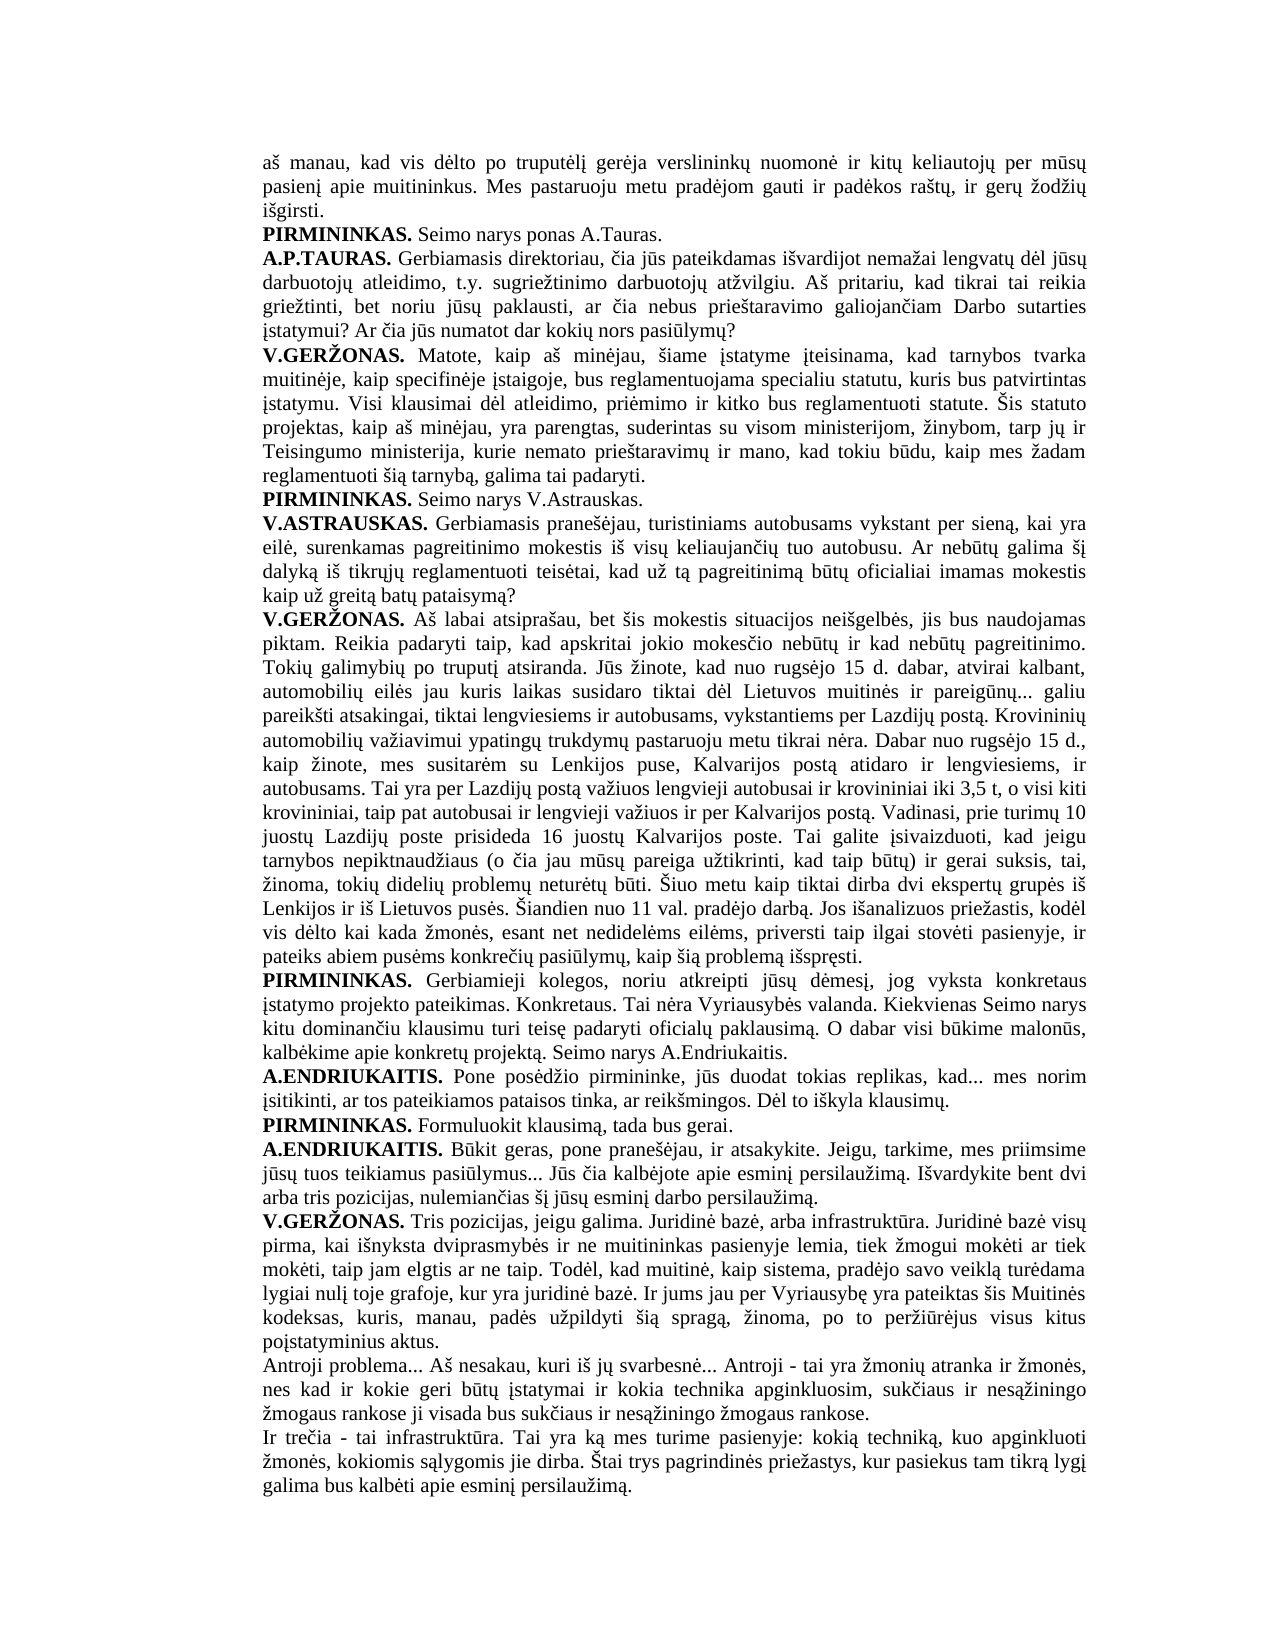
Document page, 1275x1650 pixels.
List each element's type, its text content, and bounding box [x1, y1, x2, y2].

text V.GERŽONAS. Tris pozicijas, jeigu galima. Juridinė bazė, arba infrastruktūra. Juridinė bazė visų pirma, kai išnyksta dviprasmybės ir ne muitininkas pasienyje lemia, tiek žmogui mokėti ar tiek mokėti, taip jam elgtis ar ne taip. Todėl, kad muitinė, kaip sistema, pradėjo savo veiklą turėdama lygiai nulį toje grafoje, kur yra juridinė bazė. Ir jums jau per Vyriausybę yra pateiktas šis Muitinės kodeksas, kuris, manau, padės užpildyti šią spragą, žinoma, po to peržiūrėjus visus kitus poįstatyminius aktus. [262, 1209, 1087, 1353]
text PIRMININKAS. Gerbiamieji kolegos, noriu atkreipti jūsų dėmesį, jog vyksta konkretaus įstatymo projekto pateikimas. Konkretaus. Tai nėra Vyriausybės valanda. Kiekvienas Seimo narys kitu dominančiu klausimu turi teisę padaryti oficialų paklausimą. O dabar visi būkime malonūs, kalbėkime apie konkretų projektą. Seimo narys A.Endriukaitis. [262, 968, 1087, 1064]
text A.P.TAURAS. Gerbiamasis direktoriau, čia jūs pateikdamas išvardijot nemažai lengvatų dėl jūsų darbuotojų atleidimo, t.y. sugriežtinimo darbuotojų atžvilgiu. Aš pritariu, kad tikrai tai reikia griežtinti, bet noriu jūsų paklausti, ar čia nebus prieštaravimo galiojančiam Darbo sutarties įstatymui? Ar čia jūs numatot dar kokių nors pasiūlymų? [262, 246, 1087, 342]
text V.GERŽONAS. Matote, kaip aš minėjau, šiame įstatyme įteisinama, kad tarnybos tvarka muitinėje, kaip specifinėje įstaigoje, bus reglamentuojama specialiu statutu, kuris bus patvirtintas įstatymu. Visi klausimai dėl atleidimo, priėmimo ir kitko bus reglamentuoti statute. Šis statuto projektas, kaip aš minėjau, yra parengtas, suderintas su visom ministerijom, žinybom, tarp jų ir Teisingumo ministerija, kurie nemato prieštaravimų ir mano, kad tokiu būdu, kaip mes žadam reglamentuoti šią tarnybą, galima tai padaryti. [262, 342, 1087, 487]
text A.ENDRIUKAITIS. Būkit geras, pone pranešėjau, ir atsakykite. Jeigu, tarkime, mes priimsime jūsų tuos teikiamus pasiūlymus... Jūs čia kalbėjote apie esminį persilaužimą. Išvardykite bent dvi arba tris pozicijas, nulemiančias šį jūsų esminį darbo persilaužimą. [262, 1137, 1087, 1209]
text V.ASTRAUSKAS. Gerbiamasis pranešėjau, turistiniams autobusams vykstant per sieną, kai yra eilė, surenkamas pagreitinimo mokestis iš visų keliaujančių tuo autobusu. Ar nebūtų galima šį dalyką iš tikrųjų reglamentuoti teisėtai, kad už tą pagreitinimą būtų oficialiai imamas mokestis kaip už greitą batų pataisymą? [262, 511, 1087, 607]
text V.GERŽONAS. Aš labai atsiprašau, bet šis mokestis situacijos neišgelbės, jis bus naudojamas piktam. Reikia padaryti taip, kad apskritai jokio mokesčio nebūtų ir kad nebūtų pagreitinimo. Tokių galimybių po truputį atsiranda. Jūs žinote, kad nuo rugsėjo 15 d. dabar, atvirai kalbant, automobilių eilės jau kuris laikas susidaro tiktai dėl Lietuvos muitinės ir pareigūnų... galiu pareikšti atsakingai, tiktai lengviesiems ir autobusams, vykstantiems per Lazdijų postą. Krovininių automobilių važiavimui ypatingų trukdymų pastaruoju metu tikrai nėra. Dabar nuo rugsėjo 15 d., kaip žinote, mes susitarėm su Lenkijos puse, Kalvarijos postą atidaro ir lengviesiems, ir autobusams. Tai yra per Lazdijų postą važiuos lengvieji autobusai ir krovininiai iki 3,5 t, o visi kiti krovininiai, taip pat autobusai ir lengvieji važiuos ir per Kalvarijos postą. Vadinasi, prie turimų 10 juostų Lazdijų poste prisideda 16 juostų Kalvarijos poste. Tai galite įsivaizduoti, kad jeigu tarnybos nepiktnaudžiaus (o čia jau mūsų pareiga užtikrinti, kad taip būtų) ir gerai suksis, tai, žinoma, tokių didelių problemų neturėtų būti. Šiuo metu kaip tiktai dirba dvi ekspertų grupės iš Lenkijos ir iš Lietuvos pusės. Šiandien nuo 11 val. pradėjo darbą. Jos išanalizuos priežastis, kodėl vis dėlto kai kada žmonės, esant net nedidelėms eilėms, priversti taip ilgai stovėti pasienyje, ir pateiks abiem pusėms konkrečių pasiūlymų, kaip šią problemą išspręsti. [262, 607, 1087, 968]
text Antroji problema... Aš nesakau, kuri iš jų svarbesnė... Antroji - tai yra žmonių atranka ir žmonės, nes kad ir kokie geri būtų įstatymai ir kokia technika apginkluosim, sukčiaus ir nesąžiningo žmogaus rankose ji visada bus sukčiaus ir nesąžiningo žmogaus rankose. [262, 1353, 1087, 1425]
text PIRMININKAS. Formuluokit klausimą, tada bus gerai. [262, 1112, 1087, 1137]
text PIRMININKAS. Seimo narys ponas A.Tauras. [262, 222, 1087, 246]
text PIRMININKAS. Seimo narys V.Astrauskas. [262, 487, 1087, 511]
text A.ENDRIUKAITIS. Pone posėdžio pirmininke, jūs duodat tokias replikas, kad... mes norim įsitikinti, ar tos pateikiamos pataisos tinka, ar reikšmingos. Dėl to iškyla klausimų. [262, 1064, 1087, 1112]
text aš manau, kad vis dėlto po truputėlį gerėja verslininkų nuomonė ir kitų keliautojų per mūsų pasienį apie muitininkus. Mes pastaruoju metu pradėjom gauti ir padėkos raštų, ir gerų žodžių išgirsti. [262, 150, 1087, 222]
text Ir trečia - tai infrastruktūra. Tai yra ką mes turime pasienyje: kokią techniką, kuo apginkluoti žmonės, kokiomis sąlygomis jie dirba. Štai trys pagrindinės priežastys, kur pasiekus tam tikrą lygį galima bus kalbėti apie esminį persilaužimą. [262, 1425, 1087, 1497]
